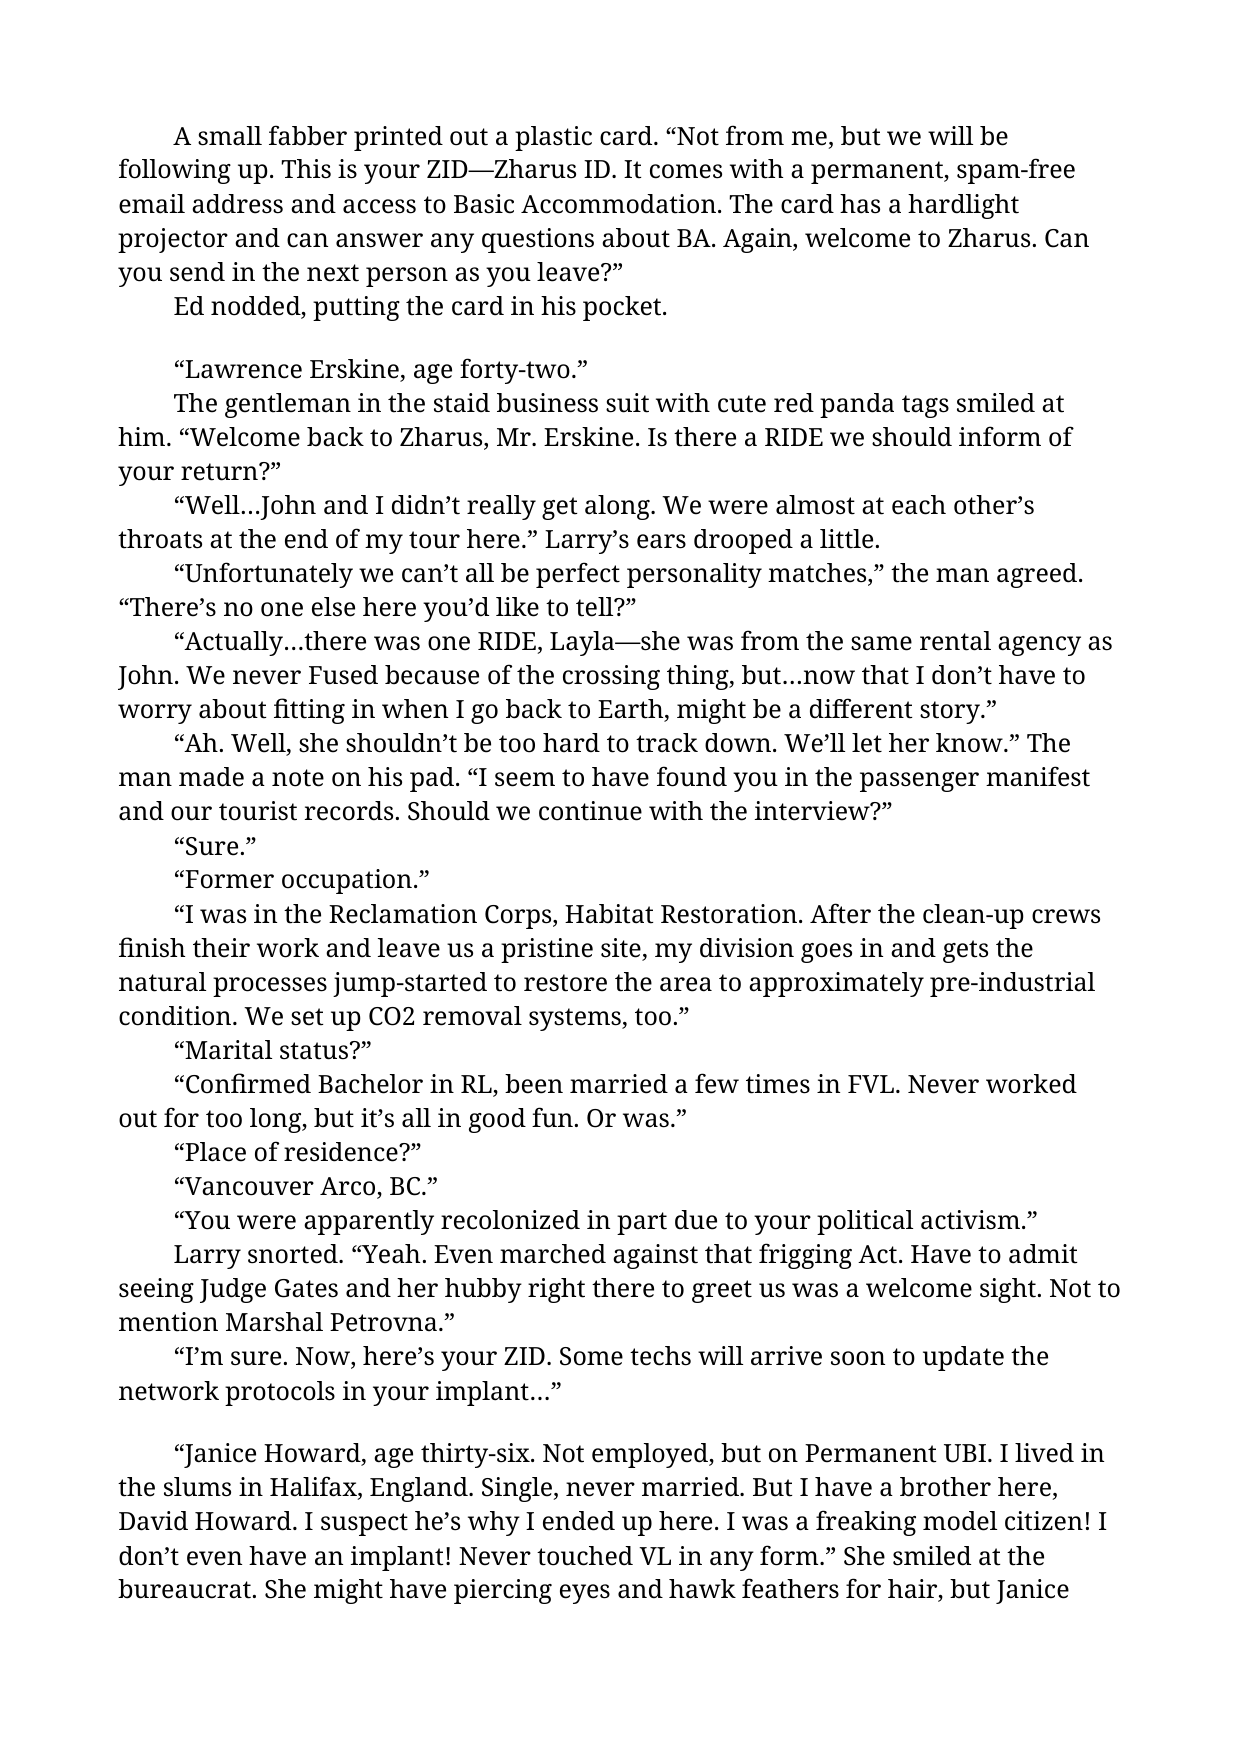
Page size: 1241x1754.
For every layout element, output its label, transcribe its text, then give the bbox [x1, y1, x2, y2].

text “Unfortunately we can’t all be perfect personality matches,” the man agreed. “There’s no one else here you’d like to tell?” [118, 556, 1122, 624]
text “Ah. Well, she shouldn’t be too hard to track down. We’ll let her know.” The man made a note on his pad. “I seem to have found you in the passenger manifest and our tourist records. Should we continue with the interview?” [118, 726, 1122, 828]
text Ed nodded, putting the card in his pocket. [118, 288, 1122, 322]
text “Vancouver Arco, BC.” [118, 1169, 1122, 1203]
text “I’m sure. Now, here’s your ZID. Some techs will arrive soon to update the network protocols in your implant…” [118, 1339, 1122, 1407]
text “Sure.” [118, 828, 1122, 862]
text “Place of residence?” [118, 1135, 1122, 1169]
text A small fabber printed out a plastic card. “Not from me, but we will be following up. This is your ZID—Zharus ID. It comes with a permanent, spam-free email address and access to Basic Accommodation. The card has a hardlight projector and can answer any questions about BA. Again, welcome to Zharus. Can you send in the next person as you leave?” [118, 118, 1122, 288]
text “You were apparently recolonized in part due to your political activism.” [118, 1203, 1122, 1237]
text “Former occupation.” [118, 862, 1122, 896]
text The gentleman in the staid business suit with cute red panda tags smiled at him. “Welcome back to Zharus, Mr. Erskine. Is there a RIDE we should inform of your return?” [118, 385, 1122, 487]
text “I was in the Reclamation Corps, Habitat Restoration. After the clean-up crews finish their work and leave us a pristine site, my division goes in and gets the natural processes jump-started to restore the area to approximately pre-industrial condition. We set up CO2 removal systems, too.” [118, 896, 1122, 1032]
text “Well…John and I didn’t really get along. We were almost at each other’s throats at the end of my tour here.” Larry’s ears drooped a little. [118, 487, 1122, 556]
text Larry snorted. “Yeah. Even marched against that frigging Act. Have to admit seeing Judge Gates and her hubby right there to greet us was a welcome sight. Not to mention Marshal Petrovna.” [118, 1237, 1122, 1339]
text “Janice Howard, age thirty-six. Not employed, but on Permanent UBI. I lived in the slums in Halifax, England. Single, never married. But I have a brother here, David Howard. I suspect he’s why I ended up here. I was a freaking model citizen! I don’t even have an implant! Never touched VL in any form.” She smiled at the bureaucrat. She might have piercing eyes and hawk feathers for hair, but Janice [118, 1436, 1122, 1606]
text “Actually…there was one RIDE, Layla—she was from the same rental agency as John. We never Fused because of the crossing thing, but…now that I don’t have to worry about fitting in when I go back to Earth, might be a different story.” [118, 624, 1122, 726]
text “Marital status?” [118, 1032, 1122, 1067]
text “Lawrence Erskine, age forty-two.” [118, 351, 1122, 385]
text “Confirmed Bachelor in RL, been married a few times in FVL. Never worked out for too long, but it’s all in good fun. Or was.” [118, 1067, 1122, 1135]
